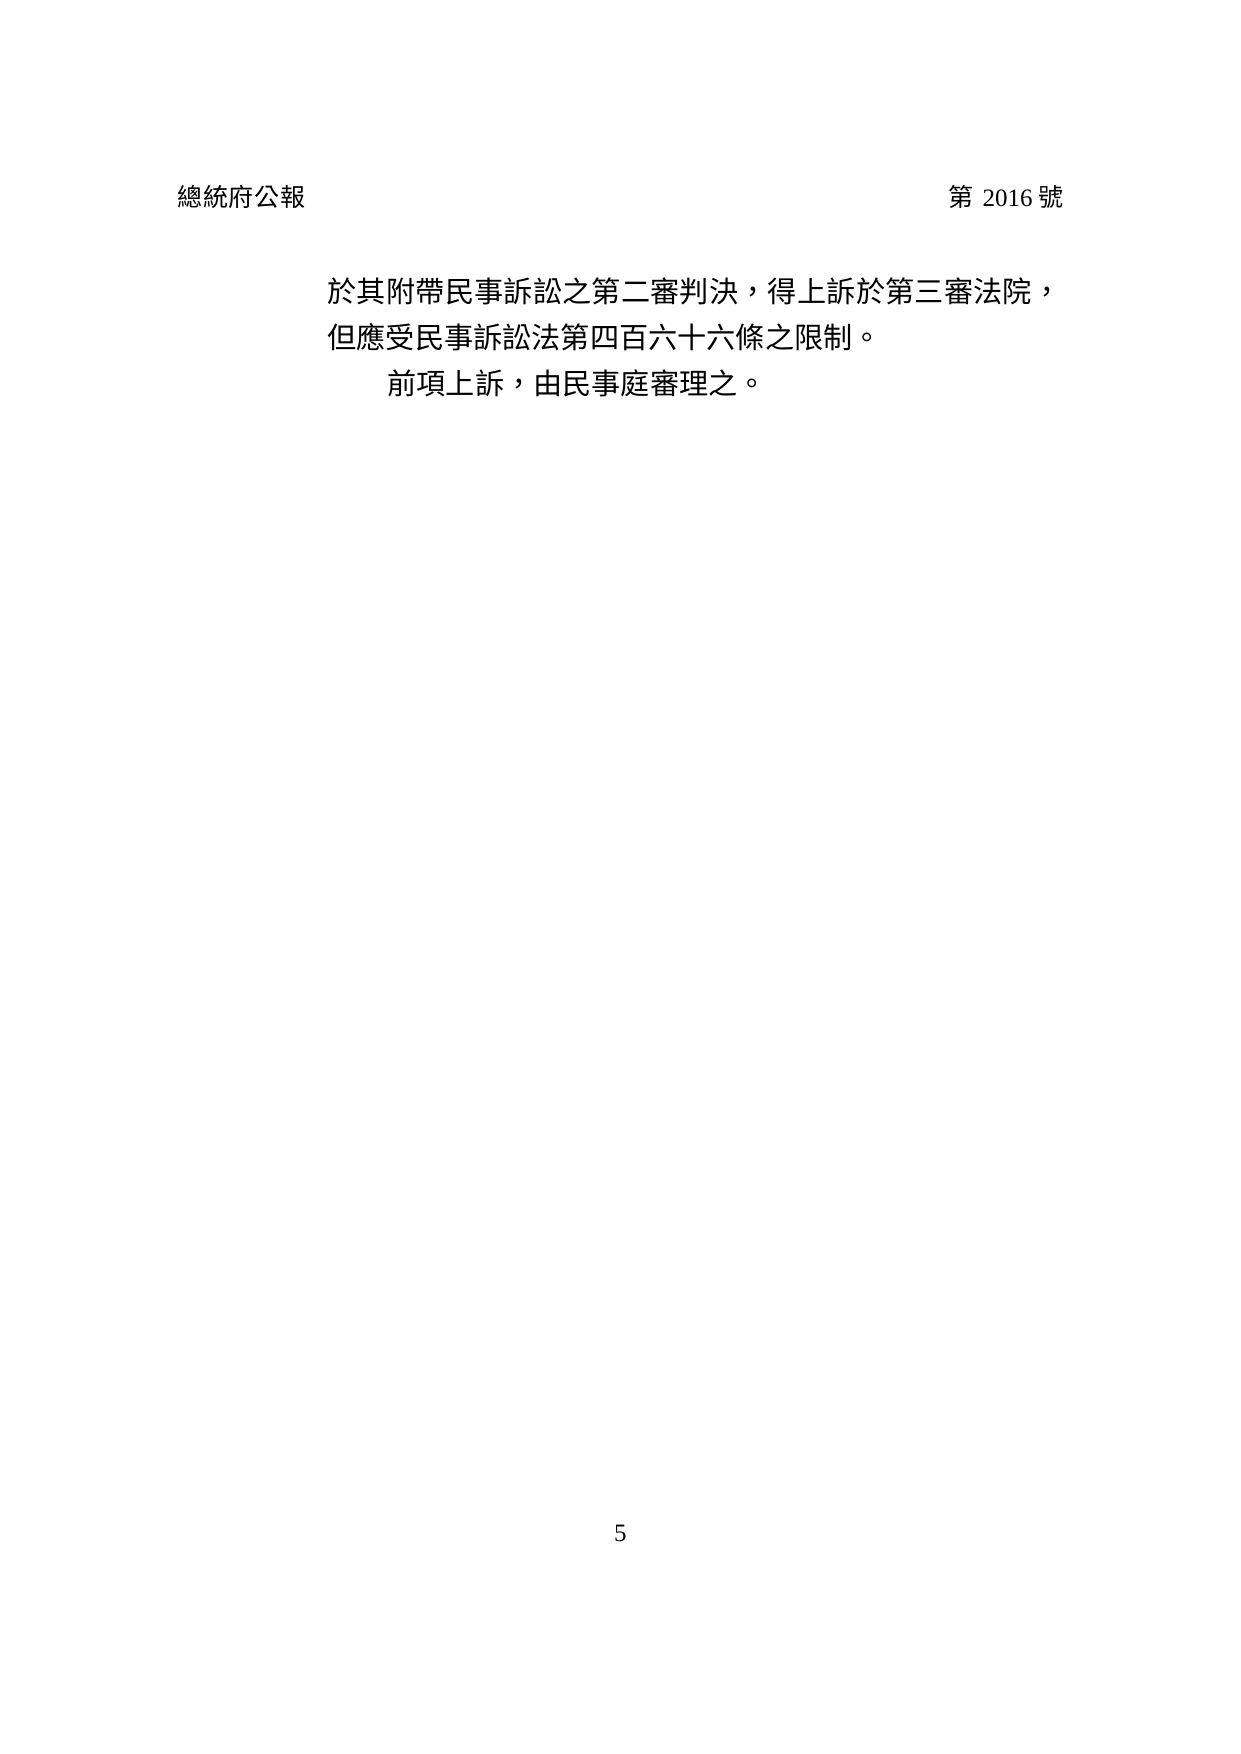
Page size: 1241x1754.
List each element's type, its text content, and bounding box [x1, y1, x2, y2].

text 前項上訴，由民事庭審理之。 [329, 357, 1063, 403]
text 於其附帶民事訴訟之第二審判決，得上訴於第三審法院，但應受民事訴訟法第四百六十六條之限制。 [177, 266, 1063, 357]
